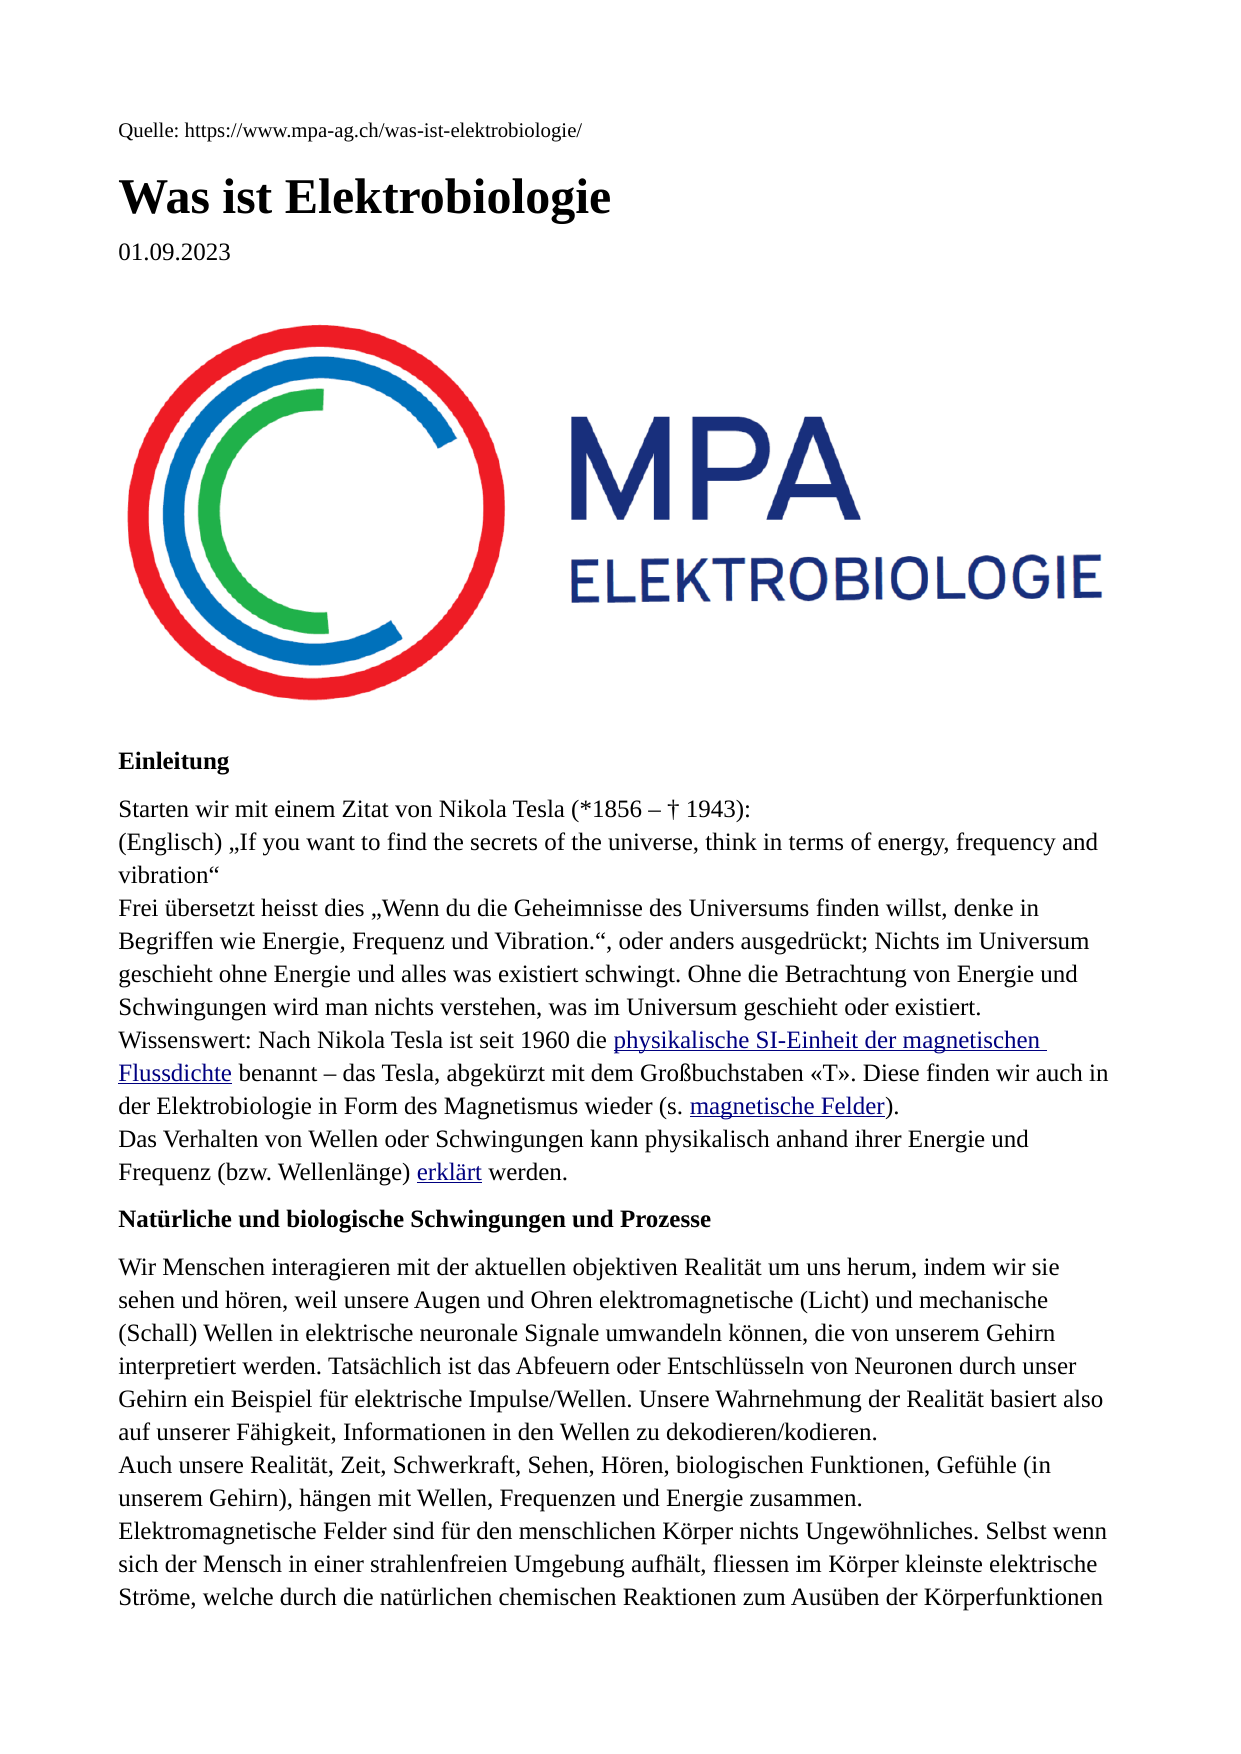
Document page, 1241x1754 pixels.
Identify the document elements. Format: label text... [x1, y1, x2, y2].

text Einleitung [118, 746, 1122, 775]
text 01.09.2023 [118, 237, 1122, 266]
subtitle Was ist Elektrobiologie [118, 167, 1122, 225]
picture [118, 308, 1123, 718]
text Starten wir mit einem Zitat von Nikola Tesla (*1856 – † 1943): (Englisch) „If you want to find the secrets of the universe, think in terms of energy, frequency and vibration“ Frei übersetzt heisst dies „Wenn du die Geheimnisse des Universums finden willst, denke in Begriffen wie Energie, Frequenz und Vibration.“, oder anders ausgedrückt; Nichts im Universum geschieht ohne Energie und alles was existiert schwingt. Ohne die Betrachtung von Energie und Schwingungen wird man nichts verstehen, was im Universum geschieht oder existiert. Wissenswert: Nach Nikola Tesla ist seit 1960 die physikalische SI-Einheit der magnetischen Flussdichte benannt – das Tesla, abgekürzt mit dem Großbuchstaben «T». Diese finden wir auch in der Elektrobiologie in Form des Magnetismus wieder (s. magnetische Felder). Das Verhalten von Wellen oder Schwingungen kann physikalisch anhand ihrer Energie und Frequenz (bzw. Wellenlänge) erklärt werden. [118, 794, 1122, 1186]
text Quelle: https://www.mpa-ag.ch/was-ist-elektrobiologie/ [118, 118, 1122, 142]
text Natürliche und biologische Schwingungen und Prozesse [118, 1204, 1122, 1233]
text Wir Menschen interagieren mit der aktuellen objektiven Realität um uns herum, indem wir sie sehen und hören, weil unsere Augen und Ohren elektromagnetische (Licht) und mechanische (Schall) Wellen in elektrische neuronale Signale umwandeln können, die von unserem Gehirn interpretiert werden. Tatsächlich ist das Abfeuern oder Entschlüsseln von Neuronen durch unser Gehirn ein Beispiel für elektrische Impulse/Wellen. Unsere Wahrnehmung der Realität basiert also auf unserer Fähigkeit, Informationen in den Wellen zu dekodieren/kodieren. Auch unsere Realität, Zeit, Schwerkraft, Sehen, Hören, biologischen Funktionen, Gefühle (in unserem Gehirn), hängen mit Wellen, Frequenzen und Energie zusammen. Elektromagnetische Felder sind für den menschlichen Körper nichts Ungewöhnliches. Selbst wenn sich der Mensch in einer strahlenfreien Umgebung aufhält, fliessen im Körper kleinste elektrische Ströme, welche durch die natürlichen chemischen Reaktionen zum Ausüben der Körperfunktionen [118, 1252, 1122, 1611]
